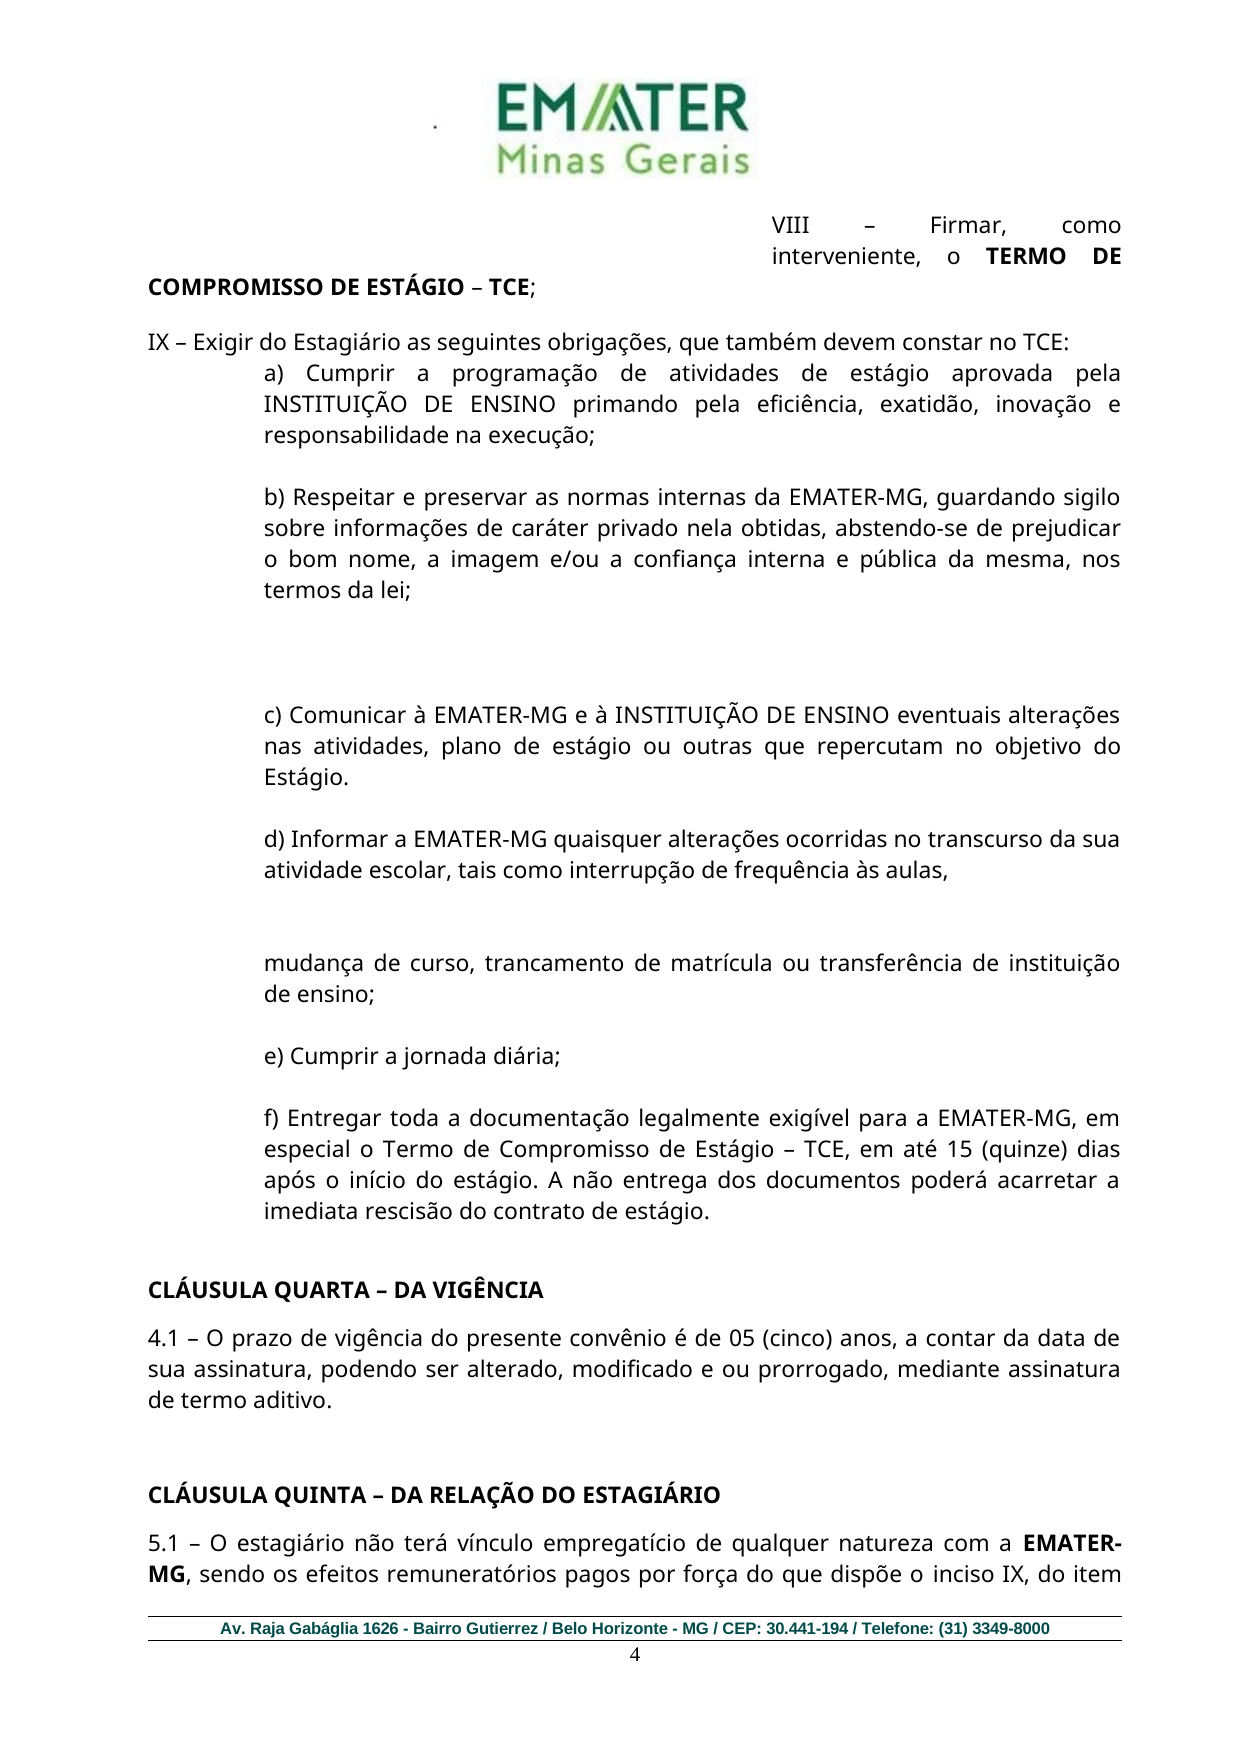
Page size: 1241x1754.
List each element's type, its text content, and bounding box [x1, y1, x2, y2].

text VIII – Firmar, como interveniente, o TERMO DE COMPROMISSO DE ESTÁGIO – TCE; [148, 209, 1122, 302]
text mudança de curso, trancamento de matrícula ou transferência de instituição de ensino; [264, 947, 1122, 1009]
text c) Comunicar à EMATER-MG e à INSTITUIÇÃO DE ENSINO eventuais alterações nas atividades, plano de estágio ou outras que repercutam no objetivo do Estágio. [264, 698, 1122, 792]
text CLÁUSULA QUARTA – DA VIGÊNCIA [148, 1274, 1122, 1305]
text IX – Exigir do Estagiário as seguintes obrigações, que também devem constar no TCE: [148, 326, 1122, 357]
text b) Respeitar e preservar as normas internas da EMATER-MG, guardando sigilo sobre informações de caráter privado nela obtidas, abstendo-se de prejudicar o bom nome, a imagem e/ou a confiança interna e pública da mesma, nos termos da lei; [264, 481, 1122, 605]
text a) Cumprir a programação de atividades de estágio aprovada pela INSTITUIÇÃO DE ENSINO primando pela eficiência, exatidão, inovação e responsabilidade na execução; [264, 357, 1122, 450]
picture [432, 3, 772, 245]
text 5.1 – O estagiário não terá vínculo empregatício de qualquer natureza com a EMATER-MG, sendo os efeitos remuneratórios pagos por força do que dispõe o inciso IX, do item [148, 1527, 1122, 1589]
text 4.1 – O prazo de vigência do presente convênio é de 05 (cinco) anos, a contar da data de sua assinatura, podendo ser alterado, modificado e ou prorrogado, mediante assinatura de termo aditivo. [148, 1322, 1122, 1415]
text e) Cumprir a jornada diária; [264, 1040, 1122, 1071]
text CLÁUSULA QUINTA – DA RELAÇÃO DO ESTAGIÁRIO [148, 1479, 1122, 1510]
text d) Informar a EMATER-MG quaisquer alterações ocorridas no transcurso da sua atividade escolar, tais como interrupção de frequência às aulas, [264, 823, 1122, 885]
text f) Entregar toda a documentação legalmente exigível para a EMATER-MG, em especial o Termo de Compromisso de Estágio – TCE, em até 15 (quinze) dias após o início do estágio. A não entrega dos documentos poderá acarretar a imediata rescisão do contrato de estágio. [264, 1102, 1122, 1226]
